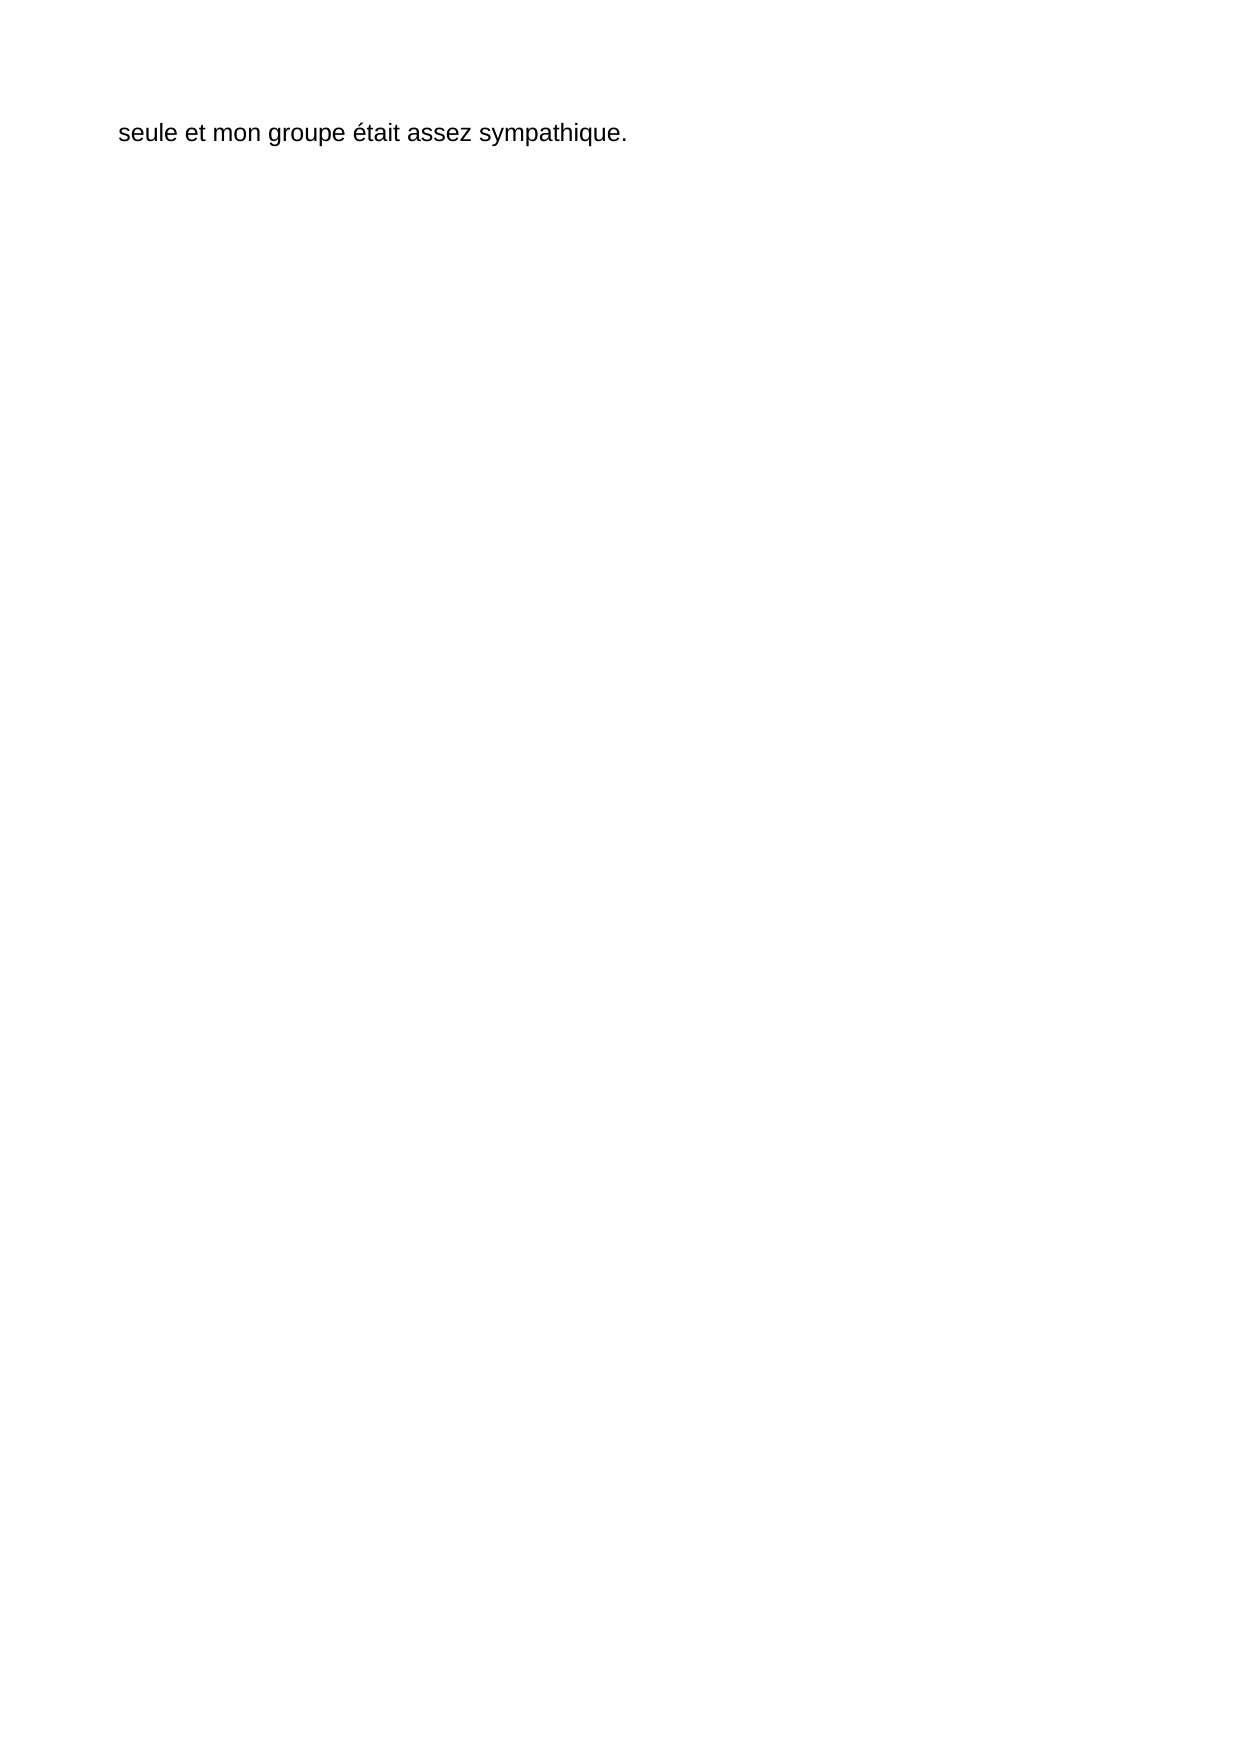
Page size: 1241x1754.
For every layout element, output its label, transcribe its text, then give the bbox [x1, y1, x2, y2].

text seule et mon groupe était assez sympathique. [118, 118, 1122, 147]
